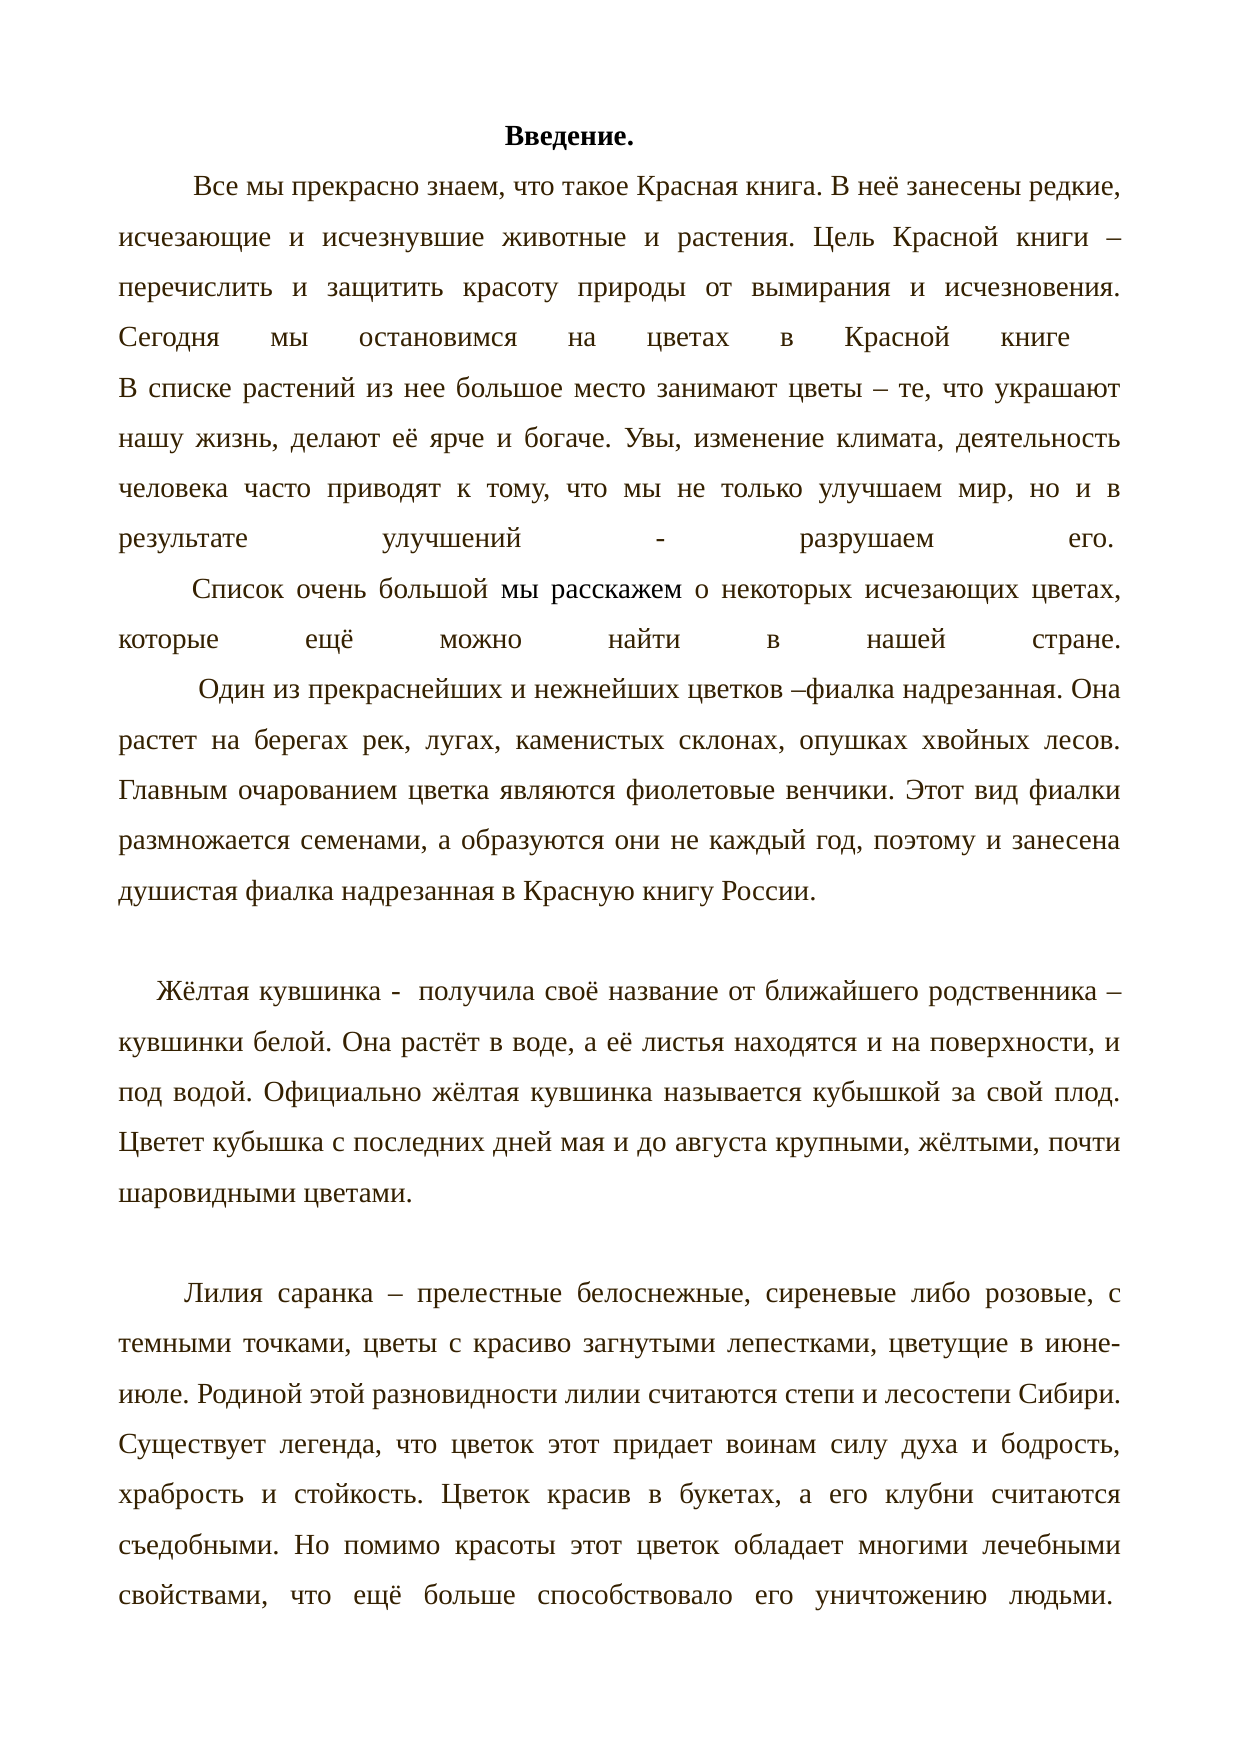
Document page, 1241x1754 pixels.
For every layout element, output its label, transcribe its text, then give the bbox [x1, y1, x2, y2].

text Все мы прекрасно знаем, что такое Красная книга. В неё занесены редкие, исчезающие и исчезнувшие животные и растения. Цель Красной книги – перечислить и защитить красоту природы от вымирания и исчезновения. Сегодня мы остановимся на цветах в Красной книге В списке растений из нее большое место занимают цветы – те, что украшают нашу жизнь, делают её ярче и богаче. Увы, изменение климата, деятельность человека часто приводят к тому, что мы не только улучшаем мир, но и в результате улучшений - разрушаем его. Список очень большой мы расскажем о некоторых исчезающих цветах, которые ещё можно найти в нашей стране. Один из прекраснейших и нежнейших цветков –фиалка надрезанная. Она растет на берегах рек, лугах, каменистых склонах, опушках хвойных лесов. Главным очарованием цветка являются фиолетовые венчики. Этот вид фиалки размножается семенами, а образуются они не каждый год, поэтому и занесена душистая фиалка надрезанная в Красную книгу России. [118, 168, 1122, 906]
text Введение. [118, 118, 1122, 152]
text Лилия саранка – прелестные белоснежные, сиреневые либо розовые, с темными точками, цветы с красиво загнутыми лепестками, цветущие в июне-июле. Родиной этой разновидности лилии считаются степи и лесостепи Сибири. Существует легенда, что цветок этот придает воинам силу духа и бодрость, храбрость и стойкость. Цветок красив в букетах, а его клубни считаются съедобными. Но помимо красоты этот цветок обладает многими лечебными свойствами, что ещё больше способствовало его уничтожению людьми. [118, 1275, 1122, 1611]
text Жёлтая кувшинка - получила своё название от ближайшего родственника – кувшинки белой. Она растёт в воде, а её листья находятся и на поверхности, и под водой. Официально жёлтая кувшинка называется кубышкой за свой плод. Цветет кубышка с последних дней мая и до августа крупными, жёлтыми, почти шаровидными цветами. [118, 973, 1122, 1208]
